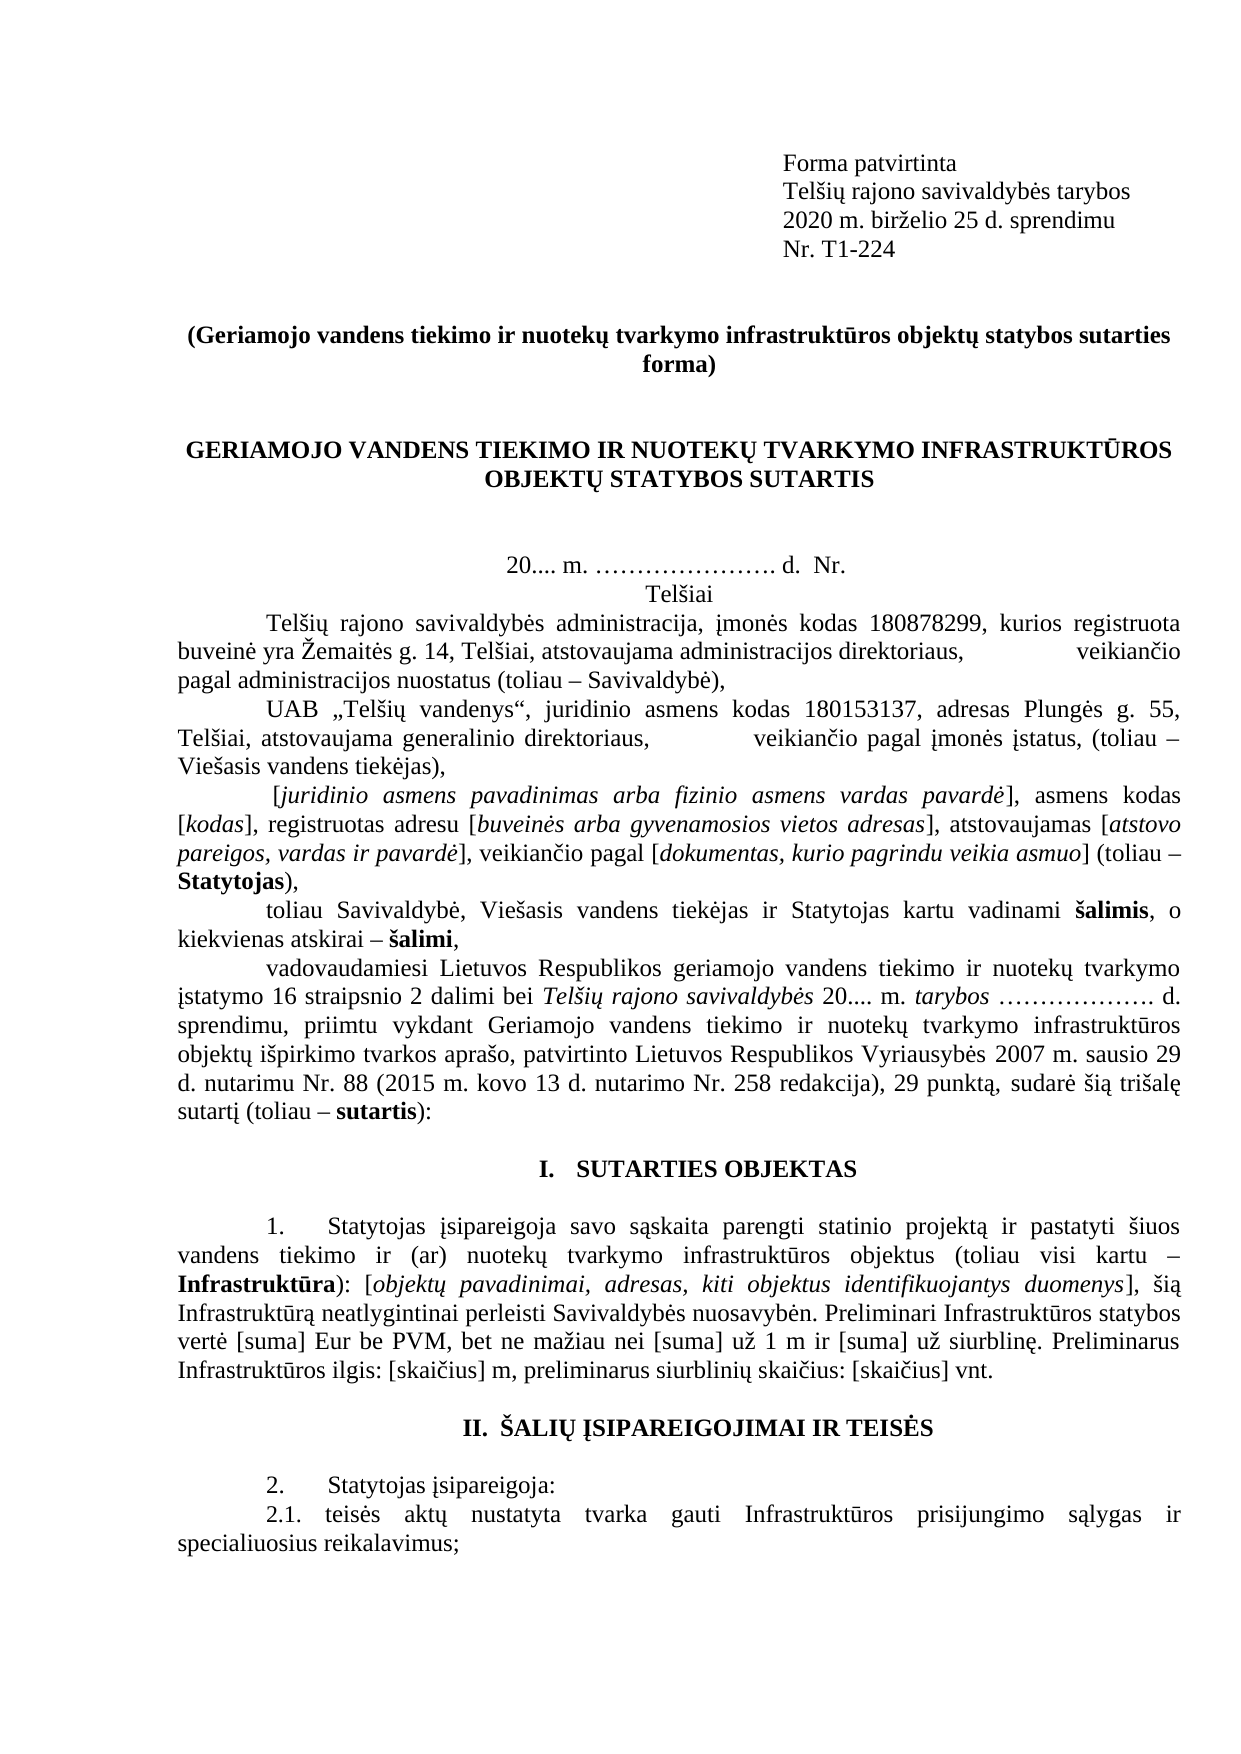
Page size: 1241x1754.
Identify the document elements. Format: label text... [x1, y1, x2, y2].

text Telšiai [177, 579, 1181, 608]
text [juridinio asmens pavadinimas arba fizinio asmens vardas pavardė], asmens kodas [kodas], registruotas adresu [buveinės arba gyvenamosios vietos adresas], atstovaujamas [atstovo pareigos, vardas ir pavardė], veikiančio pagal [dokumentas, kurio pagrindu veikia asmuo] (toliau – Statytojas), [177, 780, 1181, 895]
text 1. Statytojas įsipareigoja savo sąskaita parengti statinio projektą ir pastatyti šiuos vandens tiekimo ir (ar) nuotekų tvarkymo infrastruktūros objektus (toliau visi kartu – Infrastruktūra): [objektų pavadinimai, adresas, kiti objektus identifikuojantys duomenys], šią Infrastruktūrą neatlygintinai perleisti Savivaldybės nuosavybėn. Preliminari Infrastruktūros statybos vertė [suma] Eur be PVM, bet ne mažiau nei [suma] už 1 m ir [suma] už siurblinę. Preliminarus Infrastruktūros ilgis: [skaičius] m, preliminarus siurblinių skaičius: [skaičius] vnt. [177, 1211, 1181, 1384]
text vadovaudamiesi Lietuvos Respublikos geriamojo vandens tiekimo ir nuotekų tvarkymo įstatymo 16 straipsnio 2 dalimi bei Telšių rajono savivaldybės 20.... m. tarybos ………………. d. sprendimu, priimtu vykdant Geriamojo vandens tiekimo ir nuotekų tvarkymo infrastruktūros objektų išpirkimo tvarkos aprašo, patvirtinto Lietuvos Respublikos Vyriausybės 2007 m. sausio 29 d. nutarimu Nr. 88 (2015 m. kovo 13 d. nutarimo Nr. 258 redakcija), 29 punktą, sudarė šią trišalę sutartį (toliau – sutartis): [177, 953, 1181, 1125]
text toliau Savivaldybė, Viešasis vandens tiekėjas ir Statytojas kartu vadinami šalimis, o kiekvienas atskirai – šalimi, [177, 895, 1181, 953]
text UAB „Telšių vandenys“, juridinio asmens kodas 180153137, adresas Plungės g. 55, Telšiai, atstovaujama generalinio direktoriaus, veikiančio pagal įmonės įstatus, (toliau – Viešasis vandens tiekėjas), [177, 694, 1181, 780]
text 2. Statytojas įsipareigoja: [177, 1470, 1181, 1499]
text Forma patvirtinta [783, 148, 1181, 176]
text I. SUTARTIES OBJEKTAS [215, 1154, 1181, 1183]
text Telšių rajono savivaldybės administracija, įmonės kodas 180878299, kurios registruota buveinė yra Žemaitės g. 14, Telšiai, atstovaujama administracijos direktoriaus, veikiančio pagal administracijos nuostatus (toliau – Savivaldybė), [177, 608, 1181, 694]
text Nr. T1-224 [783, 234, 1181, 263]
text (Geriamojo vandens tiekimo ir nuotekų tvarkymo infrastruktūros objektų statybos sutarties forma) [177, 320, 1181, 378]
text 2020 m. birželio 25 d. sprendimu [783, 205, 1181, 234]
text 20.... m. …………………. d. Nr. [177, 550, 1181, 579]
text Telšių rajono savivaldybės tarybos [783, 176, 1181, 205]
text II. ŠALIŲ ĮSIPAREIGOJIMAI IR TEISĖS [215, 1413, 1181, 1441]
text 2.1. teisės aktų nustatyta tvarka gauti Infrastruktūros prisijungimo sąlygas ir specialiuosius reikalavimus; [177, 1499, 1181, 1556]
text GERIAMOJO VANDENS TIEKIMO IR NUOTEKŲ TVARKYMO INFRASTRUKTŪROS OBJEKTŲ STATYBOS SUTARTIS [177, 435, 1181, 493]
